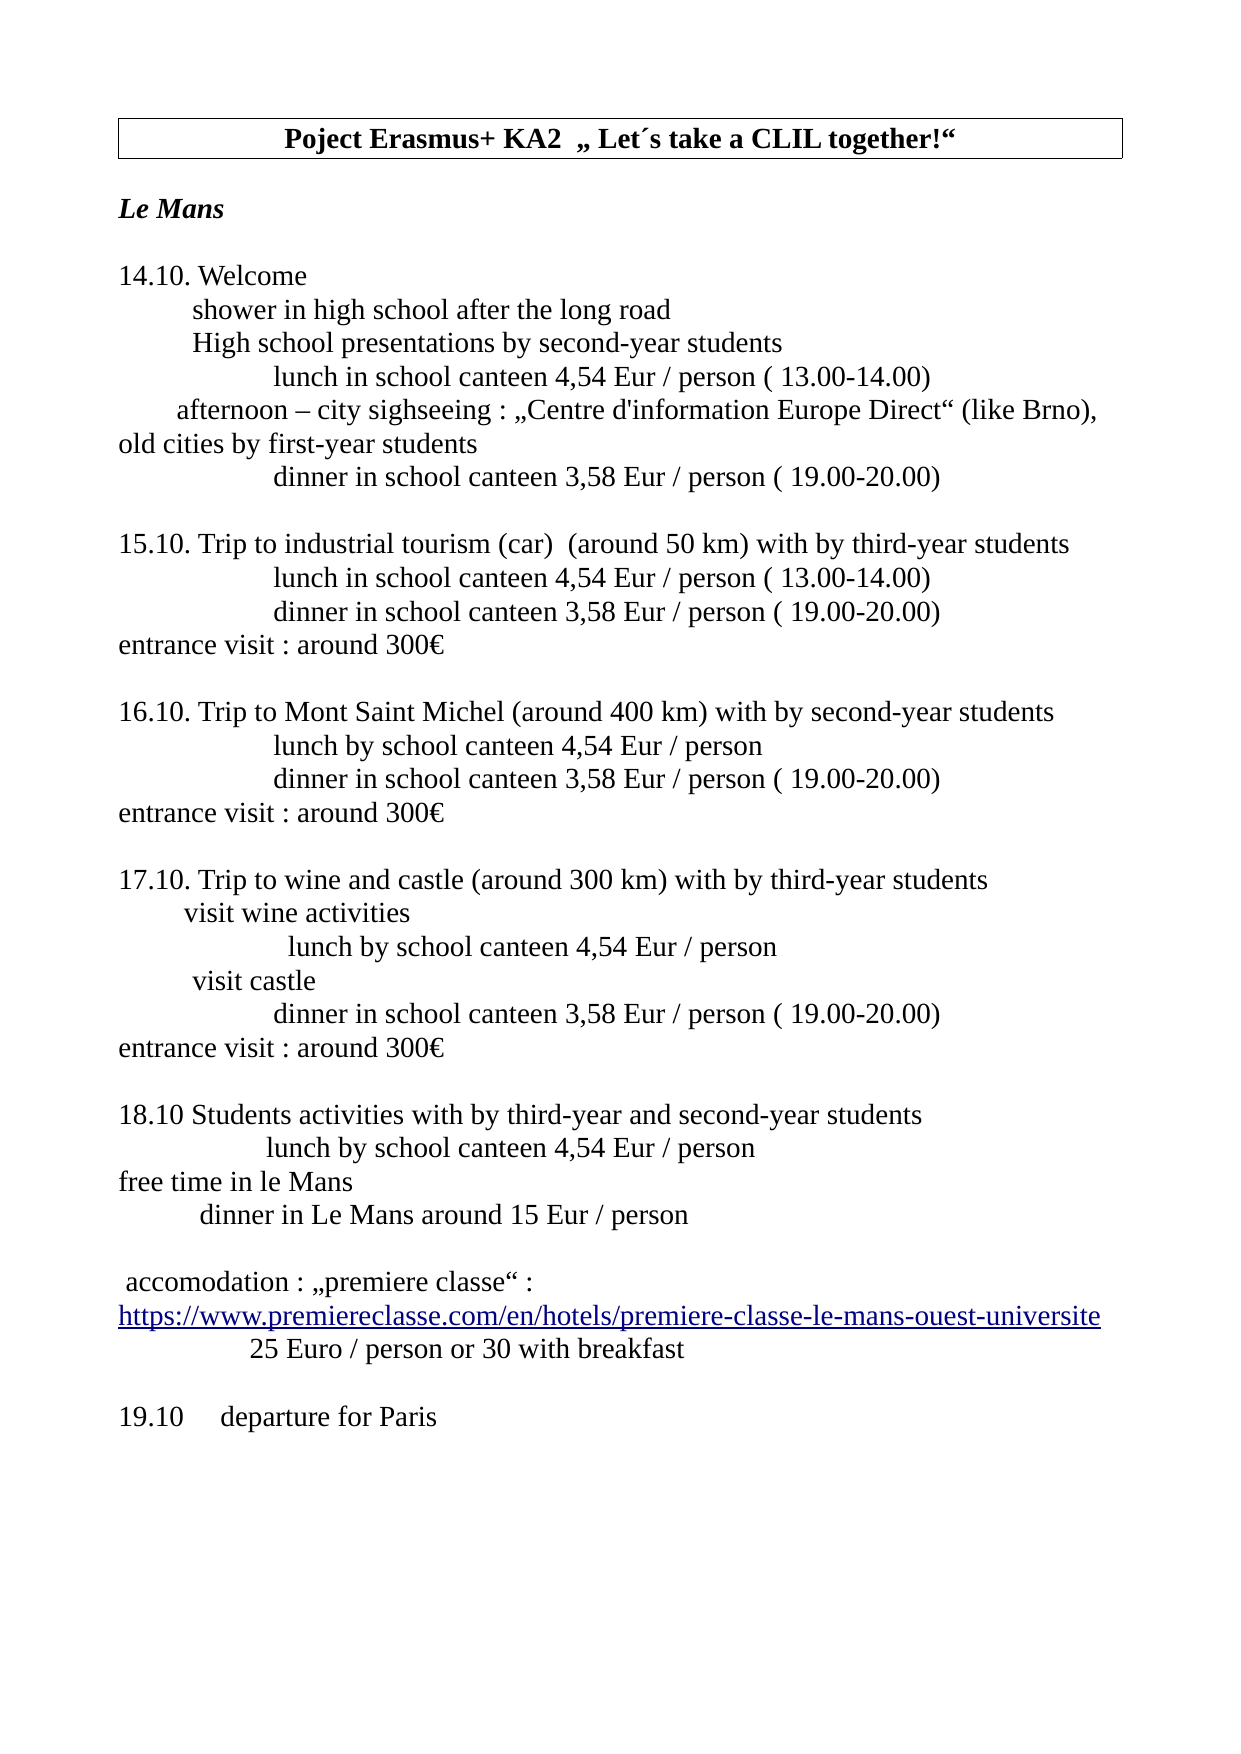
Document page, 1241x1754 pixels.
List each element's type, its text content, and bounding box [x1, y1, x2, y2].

text 25 Euro / person or 30 with breakfast [118, 1332, 1122, 1365]
text free time in le Mans [118, 1164, 1122, 1197]
text dinner in school canteen 3,58 Eur / person ( 19.00-20.00) [118, 459, 1122, 493]
text dinner in school canteen 3,58 Eur / person ( 19.00-20.00) [118, 594, 1122, 627]
text visit castle [118, 963, 1122, 996]
text 15.10. Trip to industrial tourism (car) (around 50 km) with by third-year students [118, 527, 1122, 560]
text High school presentations by second-year students [118, 325, 1122, 359]
text lunch by school canteen 4,54 Eur / person [118, 1130, 1122, 1164]
text entrance visit : around 300€ [118, 795, 1122, 828]
text Poject Erasmus+ KA2 „ Let´s take a CLIL together!“ [119, 119, 1122, 158]
text dinner in school canteen 3,58 Eur / person ( 19.00-20.00) [118, 996, 1122, 1030]
text shower in high school after the long road [118, 292, 1122, 325]
text lunch by school canteen 4,54 Eur / person [118, 728, 1122, 761]
text dinner in Le Mans around 15 Eur / person [118, 1197, 1122, 1231]
text afternoon – city sighseeing : „Centre d'information Europe Direct“ (like Brno), old cities by first-year students [118, 392, 1122, 459]
text 19.10 departure for Paris [118, 1399, 1122, 1432]
text lunch by school canteen 4,54 Eur / person [118, 929, 1122, 963]
text dinner in school canteen 3,58 Eur / person ( 19.00-20.00) [118, 761, 1122, 795]
text visit wine activities [118, 896, 1122, 929]
text 16.10. Trip to Mont Saint Michel (around 400 km) with by second-year students [118, 694, 1122, 728]
text lunch in school canteen 4,54 Eur / person ( 13.00-14.00) [118, 560, 1122, 594]
text 14.10. Welcome [118, 258, 1122, 292]
text entrance visit : around 300€ [118, 1030, 1122, 1063]
text 17.10. Trip to wine and castle (around 300 km) with by third-year students [118, 862, 1122, 896]
text accomodation : „premiere classe“ : [118, 1264, 1122, 1298]
text entrance visit : around 300€ [118, 627, 1122, 661]
text lunch in school canteen 4,54 Eur / person ( 13.00-14.00) [118, 359, 1122, 392]
text 18.10 Students activities with by third-year and second-year students [118, 1097, 1122, 1130]
text https://www.premiereclasse.com/en/hotels/premiere-classe-le-mans-ouest-universite [118, 1298, 1122, 1332]
text Le Mans [118, 191, 1122, 225]
